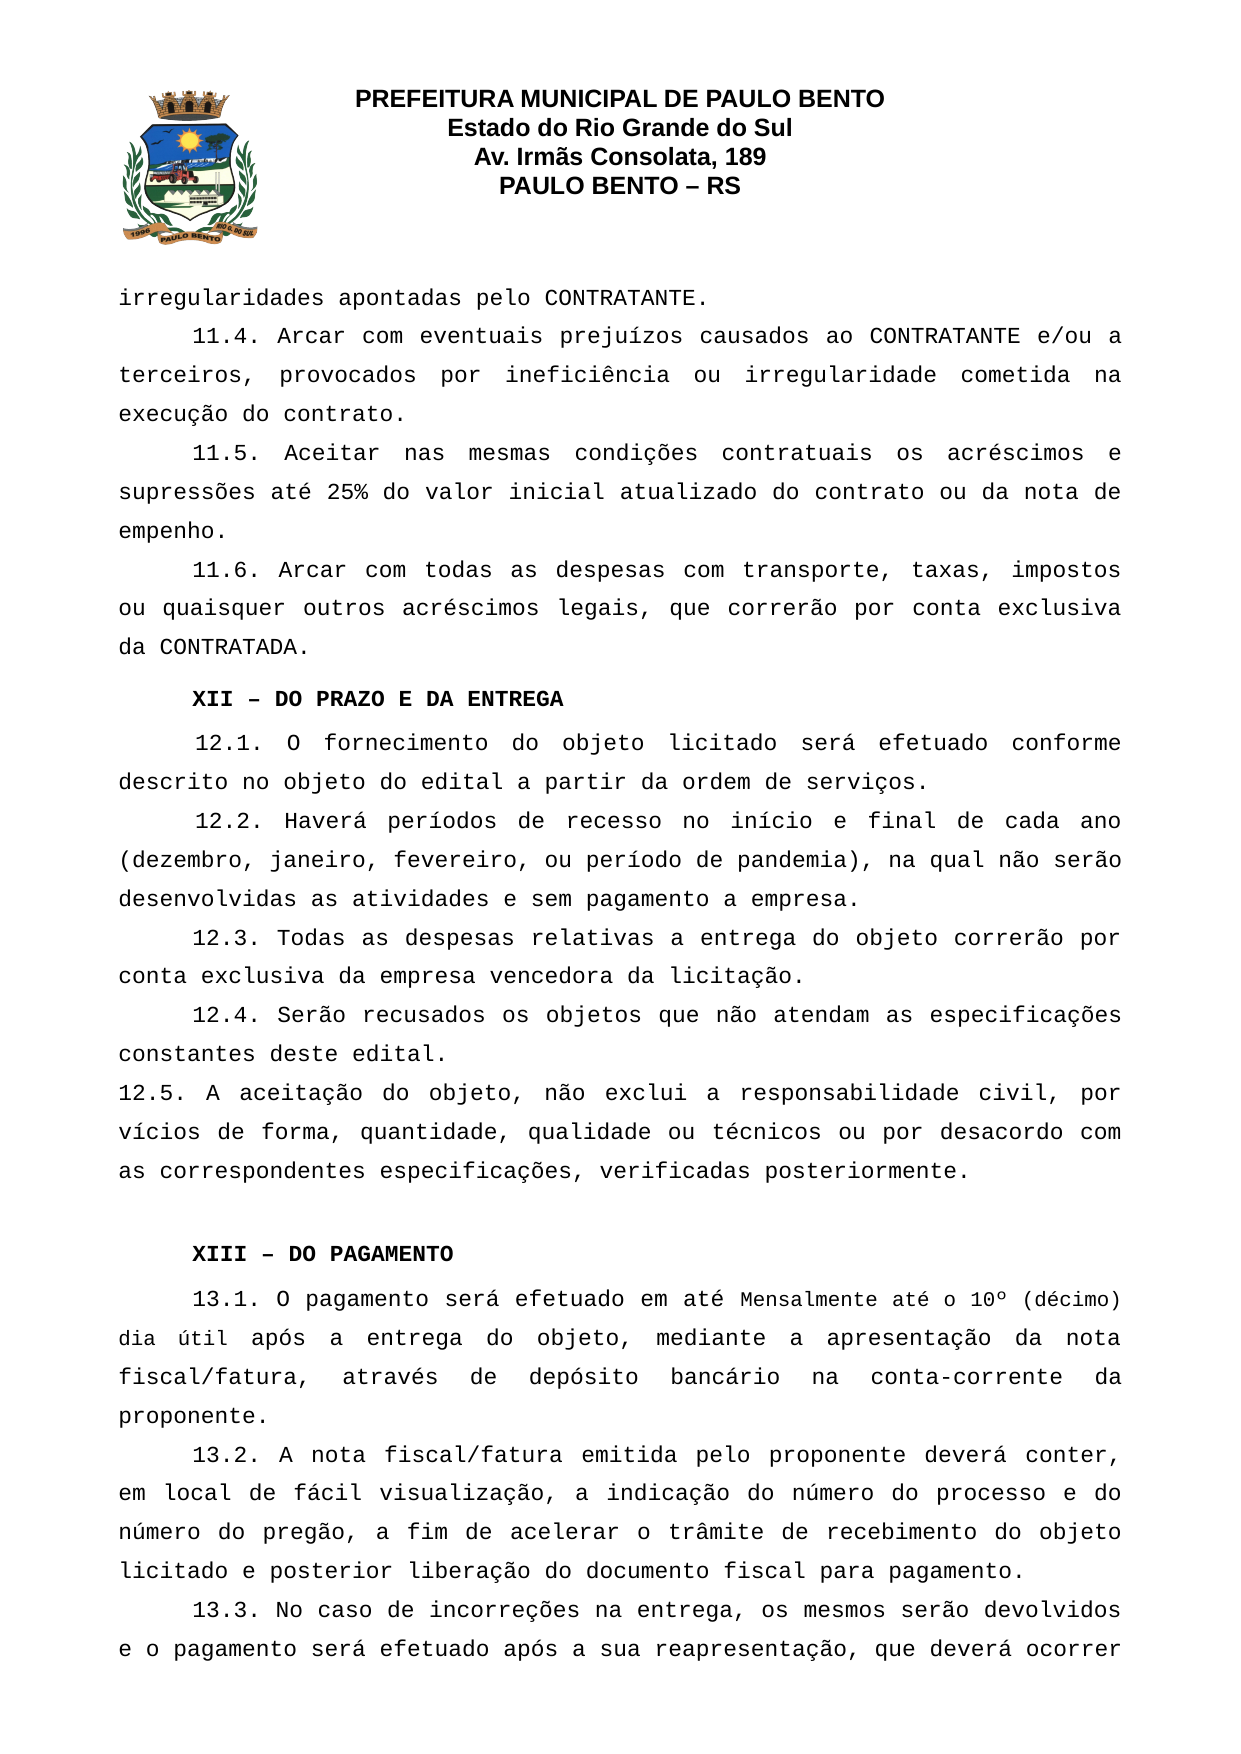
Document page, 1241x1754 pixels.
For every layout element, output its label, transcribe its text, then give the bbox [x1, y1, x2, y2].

text 12.4. Serão recusados os objetos que não atendam as especificações constantes deste edital. [118, 1004, 1122, 1068]
text 11.6. Arcar com todas as despesas com transporte, taxas, impostos ou quaisquer outros acréscimos legais, que correrão por conta exclusiva da CONTRATADA. [118, 558, 1122, 662]
text 13.1. O pagamento será efetuado em até Mensalmente até o 10º (décimo) dia útil após a entrega do objeto, mediante a apresentação da nota fiscal/fatura, através de depósito bancário na conta-corrente da proponente. [118, 1287, 1122, 1430]
text 12.3. Todas as despesas relativas a entrega do objeto correrão por conta exclusiva da empresa vencedora da licitação. [118, 926, 1122, 991]
text XII – DO PRAZO E DA ENTREGA [118, 687, 1122, 713]
text XIII – DO PAGAMENTO [118, 1243, 1122, 1269]
text 12.2. Haverá períodos de recesso no início e final de cada ano (dezembro, janeiro, fevereiro, ou período de pandemia), na qual não serão desenvolvidas as atividades e sem pagamento a empresa. [118, 809, 1122, 913]
text 12.5. A aceitação do objeto, não exclui a responsabilidade civil, por vícios de forma, quantidade, qualidade ou técnicos ou por desacordo com as correspondentes especificações, verificadas posteriormente. [118, 1081, 1122, 1185]
text 11.4. Arcar com eventuais prejuízos causados ao CONTRATANTE e/ou a terceiros, provocados por ineficiência ou irregularidade cometida na execução do contrato. [118, 325, 1122, 428]
text 11.5. Aceitar nas mesmas condições contratuais os acréscimos e supressões até 25% do valor inicial atualizado do contrato ou da nota de empenho. [118, 441, 1122, 545]
text 12.1. O fornecimento do objeto licitado será efetuado conforme descrito no objeto do edital a partir da ordem de serviços. [118, 732, 1122, 796]
text 13.3. No caso de incorreções na entrega, os mesmos serão devolvidos e o pagamento será efetuado após a sua reapresentação, que deverá ocorrer [118, 1598, 1122, 1663]
text 13.2. A nota fiscal/fatura emitida pelo proponente deverá conter, em local de fácil visualização, a indicação do número do processo e do número do pregão, a fim de acelerar o trâmite de recebimento do objeto licitado e posterior liberação do documento fiscal para pagamento. [118, 1443, 1122, 1585]
text irregularidades apontadas pelo CONTRATANTE. [118, 286, 1122, 312]
